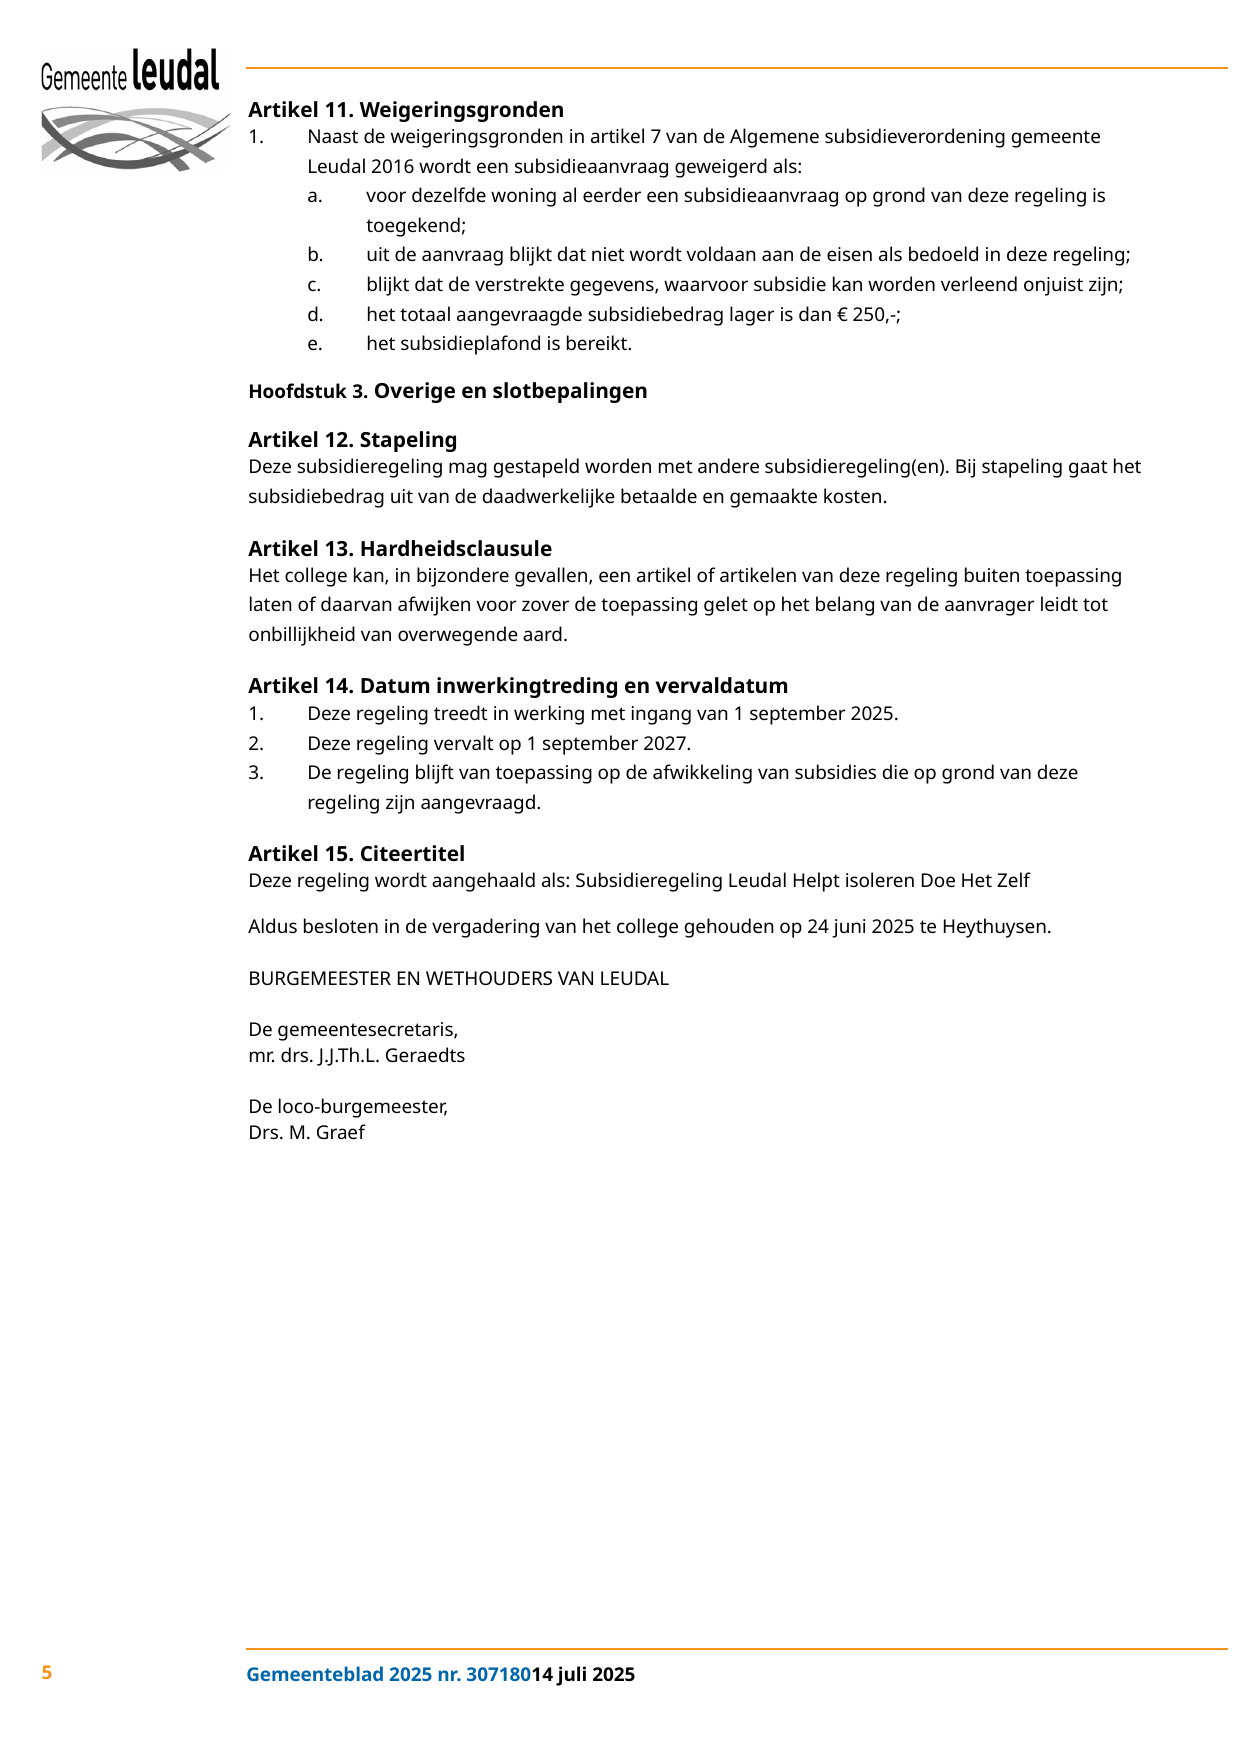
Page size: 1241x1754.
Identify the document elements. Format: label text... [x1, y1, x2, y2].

list Naast de weigeringsgronden in artikel 7 van de Algemene subsidieverordening gemeente Leudal 2016 wordt een subsidieaanvraag geweigerd als: [248, 123, 1152, 178]
text Artikel 11. Weigeringsgronden [248, 95, 1152, 123]
text De gemeentesecretaris, [248, 1016, 1152, 1042]
text Artikel 13. Hardheidsclausule [248, 534, 1152, 562]
list Deze regeling treedt in werking met ingang van 1 september 2025. [248, 700, 1152, 726]
list uit de aanvraag blijkt dat niet wordt voldaan aan de eisen als bedoeld in deze regeling; [307, 242, 1152, 267]
text Artikel 15. Citeertitel [248, 839, 1152, 868]
text Deze regeling wordt aangehaald als: Subsidieregeling Leudal Helpt isoleren Doe Het Zelf [248, 868, 1152, 893]
list het subsidieplafond is bereikt. [307, 330, 1152, 356]
list De regeling blijft van toepassing op de afwikkeling van subsidies die op grond van deze regeling zijn aangevraagd. [248, 759, 1152, 814]
text Het college kan, in bijzondere gevallen, een artikel of artikelen van deze regeling buiten toepassing laten of daarvan afwijken voor zover de toepassing gelet op het belang van de aanvrager leidt tot onbillijkheid van overwegende aard. [248, 562, 1152, 647]
text BURGEMEESTER EN WETHOUDERS VAN LEUDAL [248, 965, 1152, 991]
list voor dezelfde woning al eerder een subsidieaanvraag op grond van deze regeling is toegekend; [307, 182, 1152, 238]
list Deze regeling vervalt op 1 september 2027. [248, 730, 1152, 755]
list blijkt dat de verstrekte gegevens, waarvoor subsidie kan worden verleend onjuist zijn; [307, 271, 1152, 297]
text De loco-burgemeester, [248, 1093, 1152, 1119]
list het totaal aangevraagde subsidiebedrag lager is dan € 250,-; [307, 301, 1152, 326]
picture [41, 47, 231, 172]
text Drs. M. Graef [248, 1119, 1152, 1145]
text Aldus besloten in de vergadering van het college gehouden op 24 juni 2025 te Heythuysen. [248, 913, 1152, 939]
text mr. drs. J.J.Th.L. Geraedts [248, 1042, 1152, 1068]
text Deze subsidieregeling mag gestapeld worden met andere subsidieregeling(en). Bij stapeling gaat het subsidiebedrag uit van de daadwerkelijke betaalde en gemaakte kosten. [248, 454, 1152, 509]
text Artikel 14. Datum inwerkingtreding en vervaldatum [248, 672, 1152, 700]
text Artikel 12. Stapeling [248, 425, 1152, 454]
text Hoofdstuk 3. Overige en slotbepalingen [248, 376, 1152, 404]
